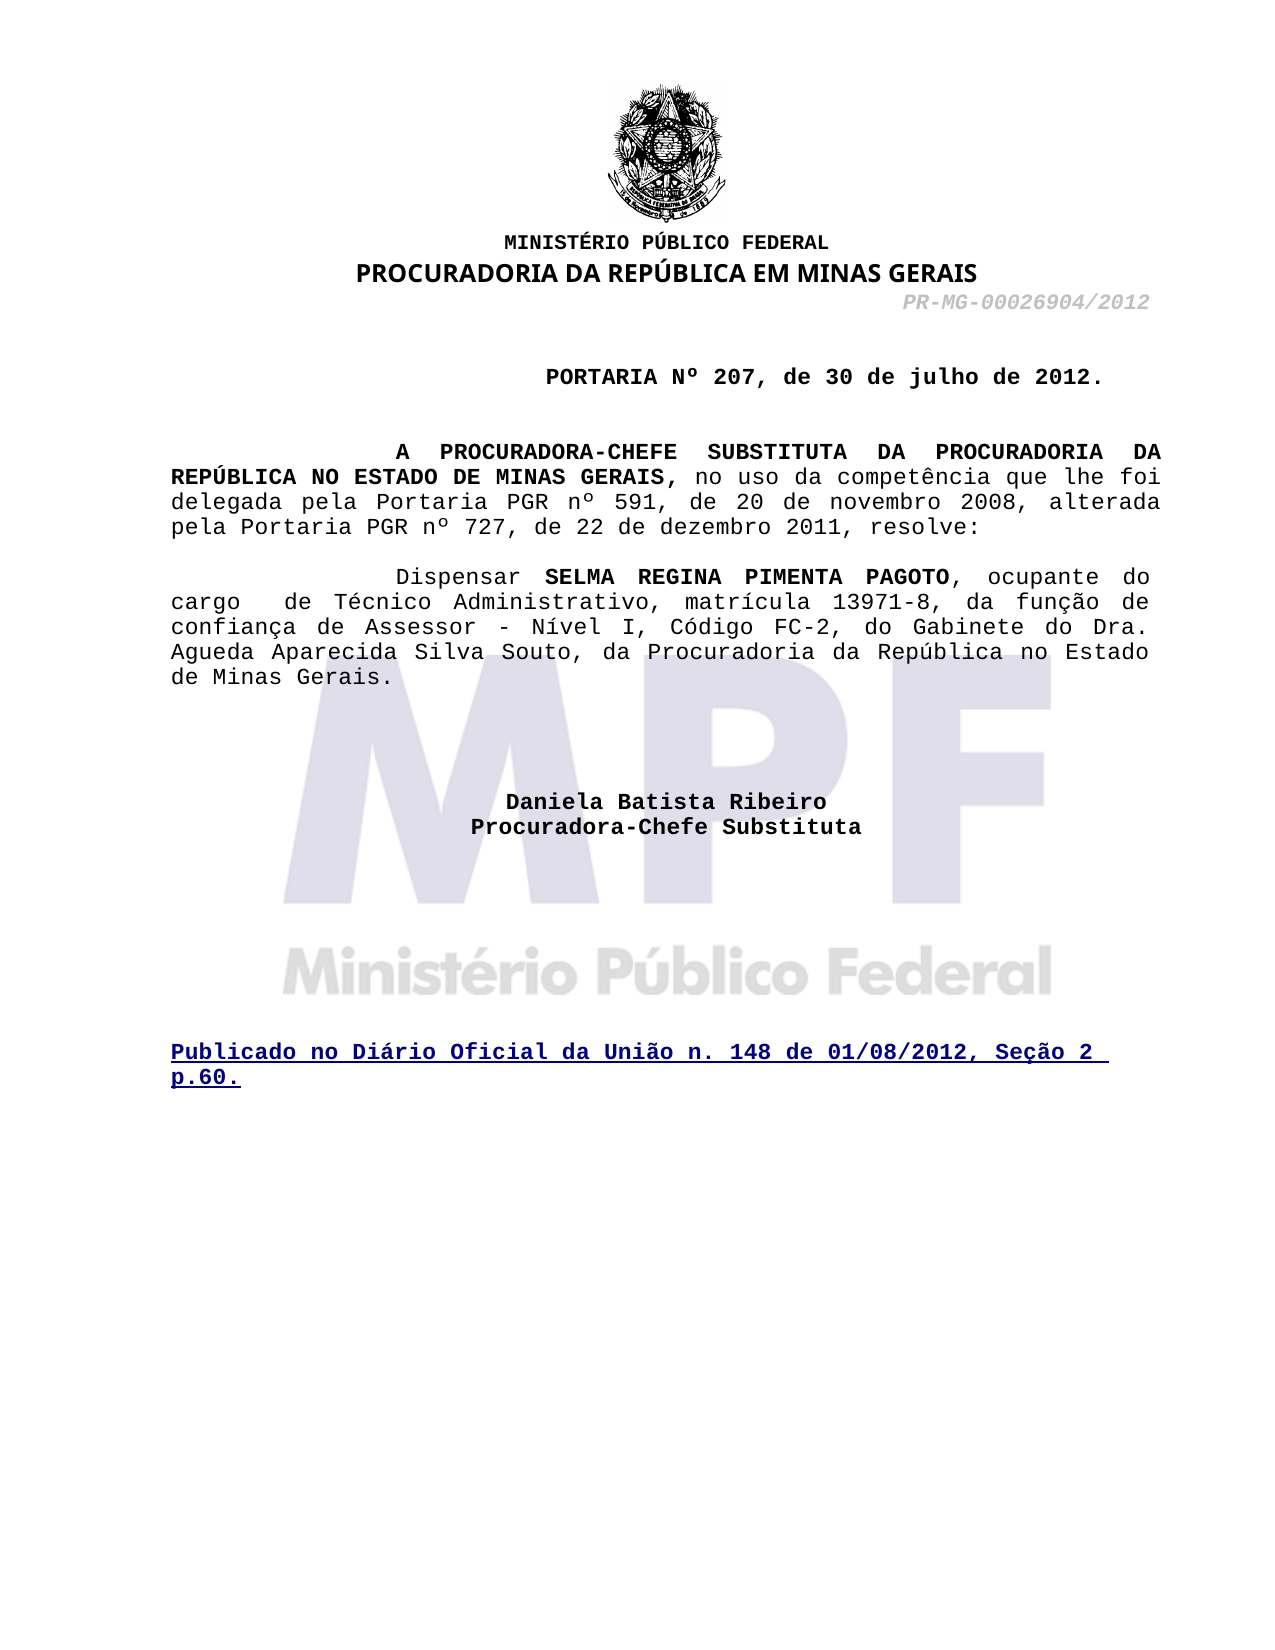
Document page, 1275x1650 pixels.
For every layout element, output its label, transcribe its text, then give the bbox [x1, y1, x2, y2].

text Daniela Batista Ribeiro [171, 789, 1163, 814]
text Dispensar SELMA REGINA PIMENTA PAGOTO, ocupante do cargo de Técnico Administrativo, matrícula 13971-8, da função de confiança de Assessor - Nível I, Código FC-2, do Gabinete do Dra. Agueda Aparecida Silva Souto, da Procuradoria da República no Estado de Minas Gerais. [171, 564, 1151, 689]
text PR-MG-00026904/2012 [546, 289, 1163, 314]
text A PROCURADORA-CHEFE SUBSTITUTA DA PROCURADORIA DA REPÚBLICA NO ESTADO DE MINAS GERAIS, no uso da competência que lhe foi delegada pela Portaria PGR nº 591, de 20 de novembro 2008, alterada pela Portaria PGR nº 727, de 22 de dezembro 2011, resolve: [171, 439, 1163, 539]
picture [283, 839, 1051, 995]
text Procuradora-Chefe Substituta [171, 814, 1163, 839]
text Publicado no Diário Oficial da União n. 148 de 01/08/2012, Seção 2 p.60. [171, 1039, 1163, 1089]
picture [283, 689, 1051, 789]
text PORTARIA Nº 207, de 30 de julho de 2012. [546, 364, 1166, 389]
picture [607, 84, 726, 223]
